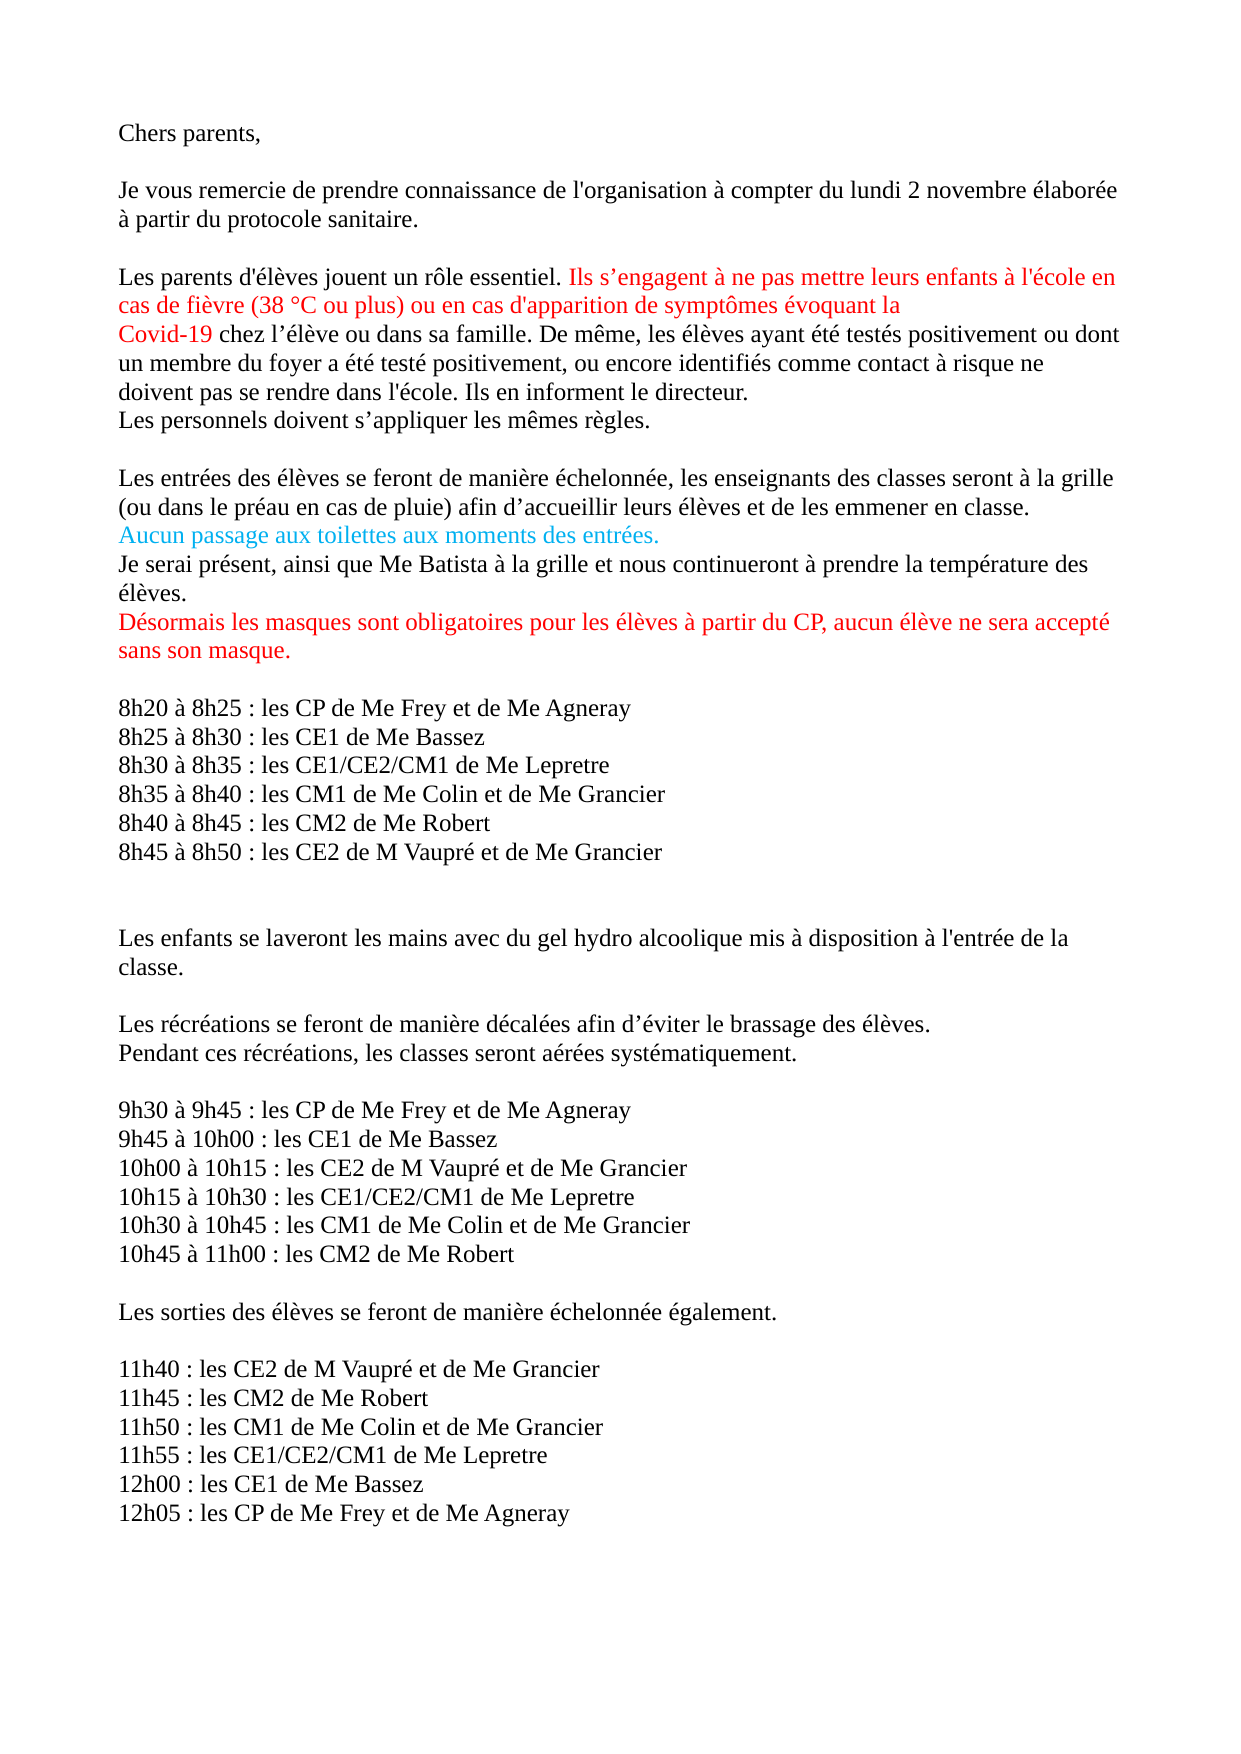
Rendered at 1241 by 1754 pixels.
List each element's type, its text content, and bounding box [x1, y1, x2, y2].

text Pendant ces récréations, les classes seront aérées systématiquement. [118, 1038, 1122, 1067]
text Les sorties des élèves se feront de manière échelonnée également. [118, 1297, 1122, 1326]
text Désormais les masques sont obligatoires pour les élèves à partir du CP, aucun élève ne sera accepté sans son masque. [118, 607, 1122, 664]
text Les récréations se feront de manière décalées afin d’éviter le brassage des élèves. [118, 1009, 1122, 1038]
text 8h45 à 8h50 : les CE2 de M Vaupré et de Me Grancier [118, 837, 1122, 866]
text 8h25 à 8h30 : les CE1 de Me Bassez [118, 722, 1122, 751]
text 11h55 : les CE1/CE2/CM1 de Me Lepretre [118, 1441, 1122, 1469]
text 11h50 : les CM1 de Me Colin et de Me Grancier [118, 1412, 1122, 1441]
text Aucun passage aux toilettes aux moments des entrées. [118, 521, 1122, 549]
text 12h00 : les CE1 de Me Bassez [118, 1469, 1122, 1498]
text Les parents d'élèves jouent un rôle essentiel. Ils s’engagent à ne pas mettre leurs enfants à l'école en cas de fièvre (38 °C ou plus) ou en cas d'apparition de symptômes évoquant la Covid-19 chez l’élève ou dans sa famille. De même, les élèves ayant été testés positivement ou dont un membre du foyer a été testé positivement, ou encore identifiés comme contact à risque ne doivent pas se rendre dans l'école. Ils en informent le directeur. Les personnels doivent s’appliquer les mêmes règles. [118, 262, 1122, 434]
text 8h40 à 8h45 : les CM2 de Me Robert [118, 808, 1122, 837]
text Je vous remercie de prendre connaissance de l'organisation à compter du lundi 2 novembre élaborée à partir du protocole sanitaire. [118, 176, 1122, 233]
text 10h15 à 10h30 : les CE1/CE2/CM1 de Me Lepretre [118, 1182, 1122, 1211]
text 10h30 à 10h45 : les CM1 de Me Colin et de Me Grancier [118, 1211, 1122, 1239]
text Chers parents, [118, 118, 1122, 147]
text 8h20 à 8h25 : les CP de Me Frey et de Me Agneray [118, 693, 1122, 722]
text 11h45 : les CM2 de Me Robert [118, 1383, 1122, 1412]
text 8h35 à 8h40 : les CM1 de Me Colin et de Me Grancier [118, 779, 1122, 808]
text 9h30 à 9h45 : les CP de Me Frey et de Me Agneray [118, 1096, 1122, 1124]
text 10h00 à 10h15 : les CE2 de M Vaupré et de Me Grancier [118, 1153, 1122, 1182]
text 8h30 à 8h35 : les CE1/CE2/CM1 de Me Lepretre [118, 751, 1122, 779]
text Les entrées des élèves se feront de manière échelonnée, les enseignants des classes seront à la grille (ou dans le préau en cas de pluie) afin d’accueillir leurs élèves et de les emmener en classe. [118, 463, 1122, 521]
text Les enfants se laveront les mains avec du gel hydro alcoolique mis à disposition à l'entrée de la classe. [118, 923, 1122, 981]
text 9h45 à 10h00 : les CE1 de Me Bassez [118, 1124, 1122, 1153]
text 12h05 : les CP de Me Frey et de Me Agneray [118, 1498, 1122, 1527]
text 11h40 : les CE2 de M Vaupré et de Me Grancier [118, 1354, 1122, 1383]
text Je serai présent, ainsi que Me Batista à la grille et nous continueront à prendre la température des élèves. [118, 549, 1122, 607]
text 10h45 à 11h00 : les CM2 de Me Robert [118, 1239, 1122, 1268]
